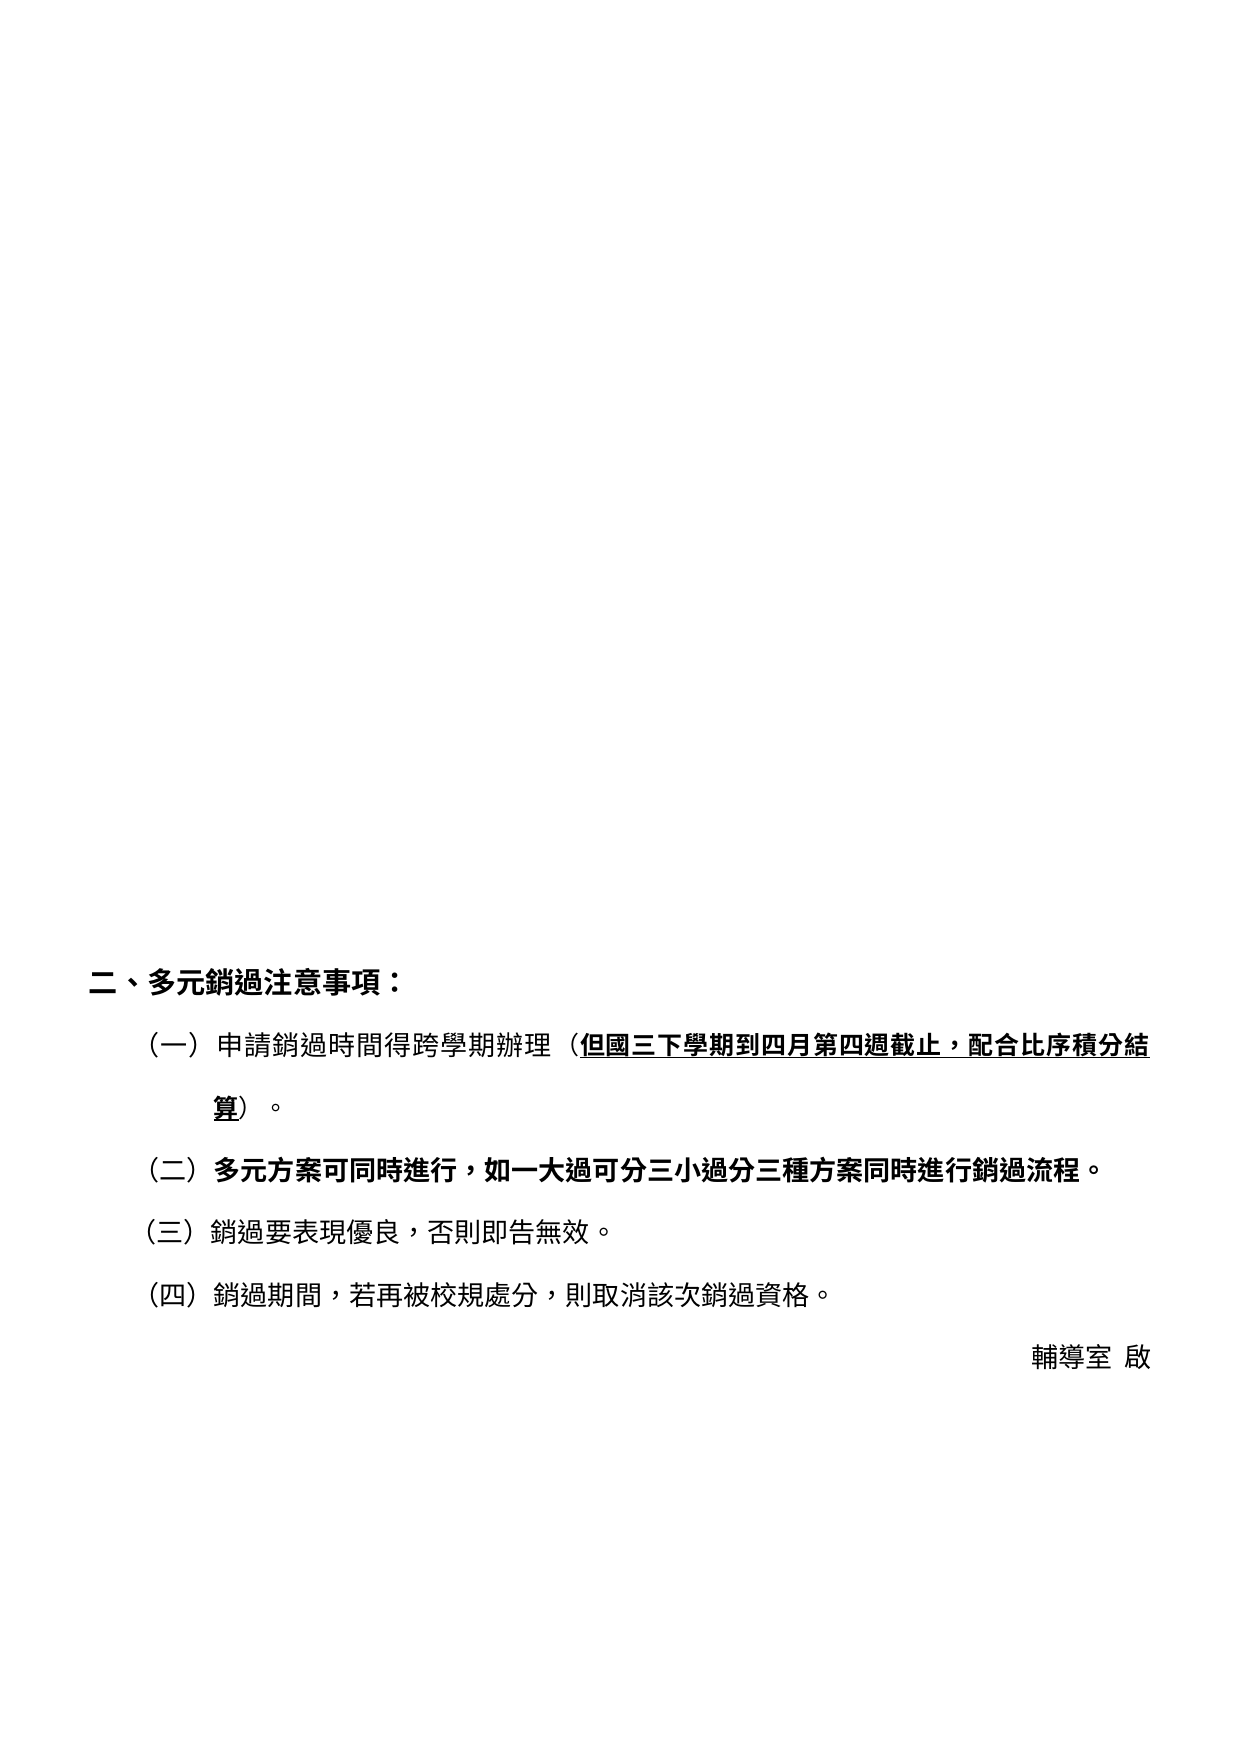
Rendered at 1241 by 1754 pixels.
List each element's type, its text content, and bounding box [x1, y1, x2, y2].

text （二）多元方案可同時進行，如一大過可分三小過分三種方案同時進行銷過流程。 [132, 1127, 1152, 1189]
text 輔導室 啟 [132, 1314, 1152, 1377]
text （三）銷過要表現優良，否則即告無效。 [89, 1189, 1152, 1252]
text （一）申請銷過時間得跨學期辦理（但國三下學期到四月第四週截止，配合比序積分結算）。 [132, 1002, 1152, 1127]
text 二、多元銷過注意事項： [89, 939, 1152, 1002]
text （四）銷過期間，若再被校規處分，則取消該次銷過資格。 [132, 1252, 1152, 1314]
